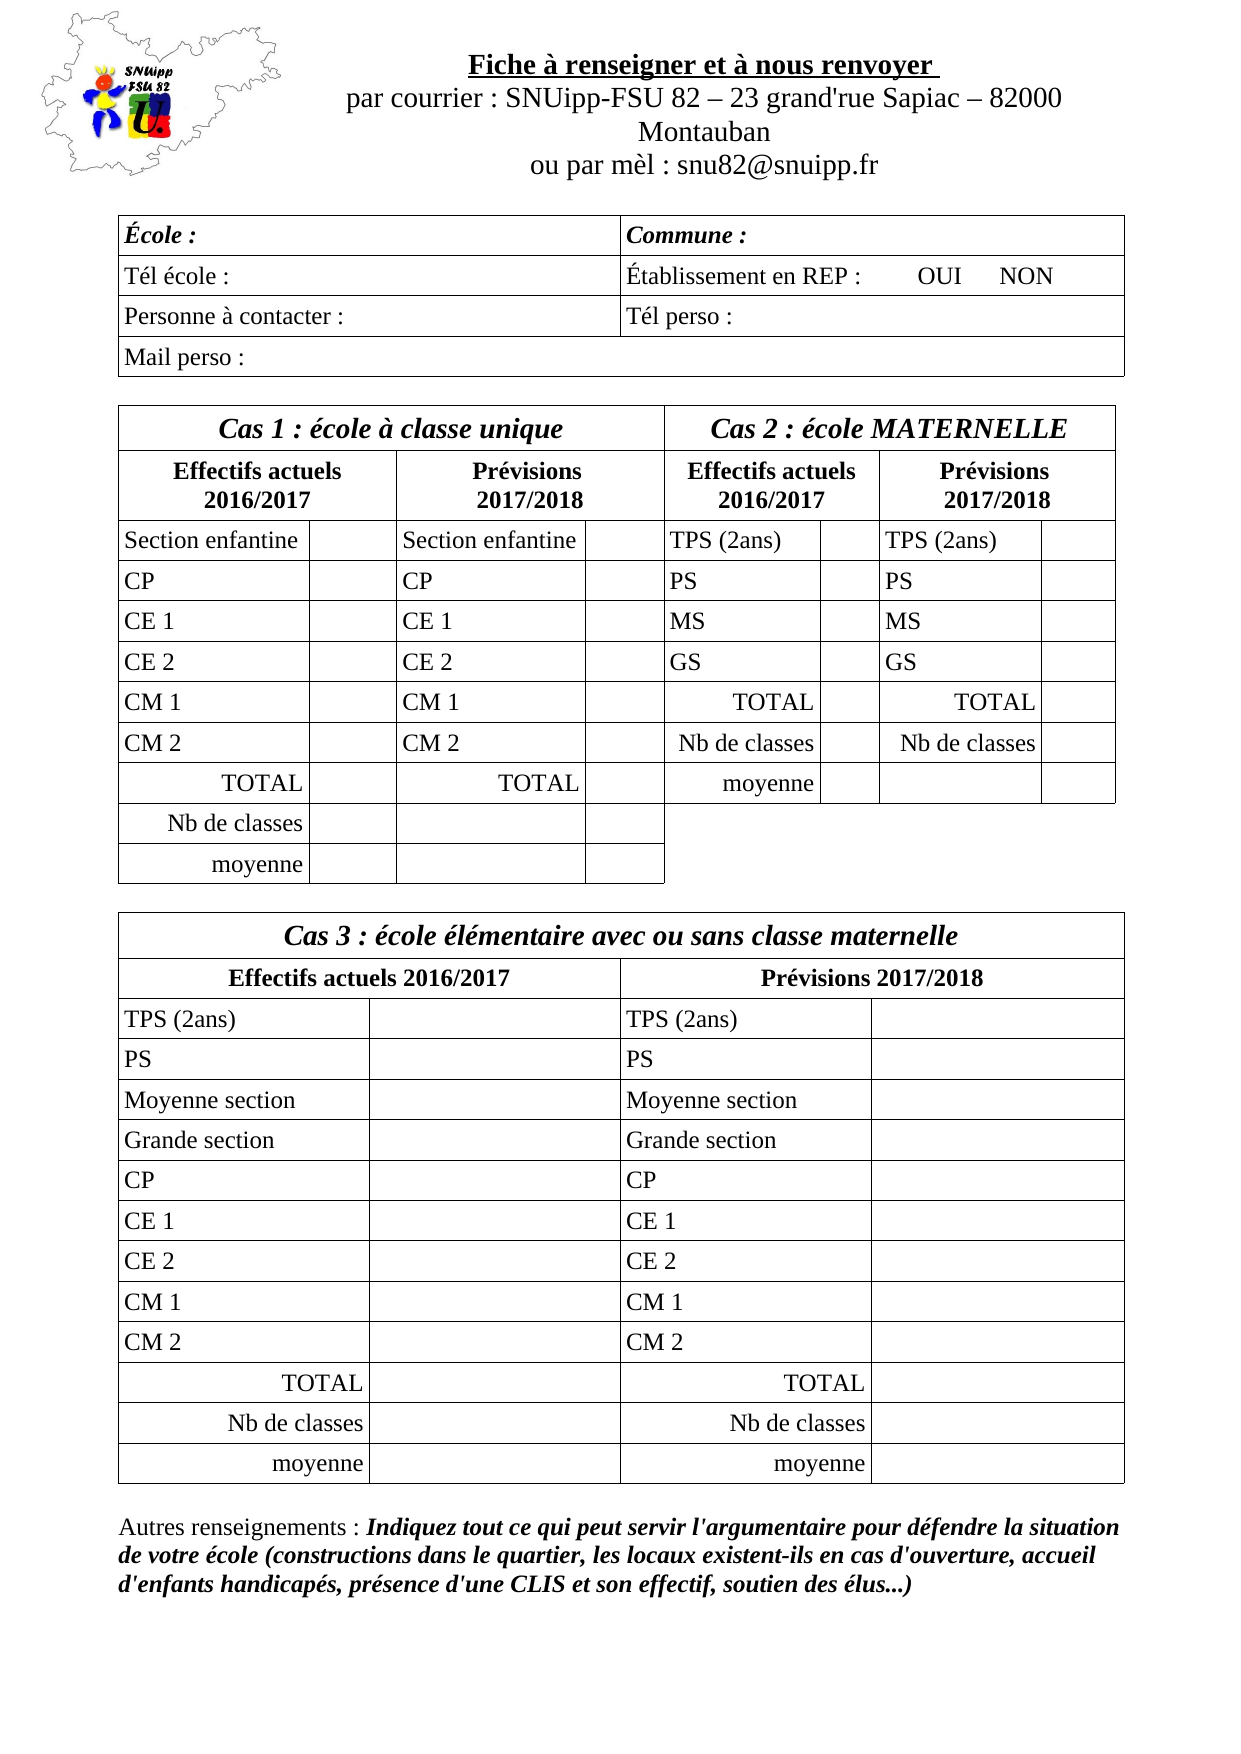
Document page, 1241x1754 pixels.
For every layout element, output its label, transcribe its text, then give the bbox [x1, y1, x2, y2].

table_cell TOTAL [119, 1363, 369, 1402]
table_cell [872, 1403, 1124, 1442]
table_cell CE 1 [119, 601, 309, 641]
table_cell [370, 1080, 620, 1119]
table_cell TPS (2ans) [665, 521, 820, 560]
table_cell [370, 1444, 620, 1483]
table_cell Nb de classes [119, 804, 309, 843]
table_cell PS [665, 561, 820, 600]
table_cell [370, 1201, 620, 1240]
table_cell Mail perso : [119, 337, 1124, 376]
table_cell [872, 1363, 1124, 1402]
table_cell PS [880, 561, 1041, 600]
table_cell GS [665, 642, 820, 681]
table_cell [586, 601, 664, 641]
table_cell [397, 844, 585, 883]
table_cell [879, 843, 1041, 883]
table_cell [397, 804, 585, 843]
table_cell [820, 843, 879, 883]
table_cell Nb de classes [880, 723, 1041, 762]
table_cell CM 1 [621, 1282, 871, 1321]
table_cell [586, 763, 664, 802]
table_cell [880, 763, 1041, 802]
table_cell Effectifs actuels 2016/2017 [665, 451, 879, 519]
table_cell [821, 642, 879, 681]
table_cell [665, 843, 820, 883]
table_cell CE 2 [621, 1241, 871, 1281]
table_cell [310, 804, 396, 843]
table_cell Personne à contacter : [119, 296, 620, 336]
table_cell CP [119, 1161, 369, 1200]
table_cell Effectifs actuels 2016/2017 [119, 959, 620, 998]
table_cell [1041, 804, 1115, 843]
table_cell [586, 521, 664, 560]
table_cell [370, 1241, 620, 1281]
table_cell moyenne [665, 763, 820, 802]
table_cell [879, 804, 1041, 843]
table_cell TOTAL [880, 682, 1041, 722]
table_cell Nb de classes [665, 723, 820, 762]
text ou par mèl : snu82@snuipp.fr [286, 147, 1122, 181]
table_cell [586, 642, 664, 681]
table_cell [872, 1444, 1124, 1483]
table_cell Nb de classes [621, 1403, 871, 1442]
table_cell [1042, 561, 1115, 600]
table_cell [370, 1161, 620, 1200]
table_cell TPS (2ans) [880, 521, 1041, 560]
table_cell CE 2 [119, 1241, 369, 1281]
text Fiche à renseigner et à nous renvoyer [286, 47, 1122, 80]
table_cell Effectifs actuels 2016/2017 [119, 451, 396, 519]
table_cell Moyenne section [621, 1080, 871, 1119]
table_cell [310, 844, 396, 883]
table_cell GS [880, 642, 1041, 681]
table_cell [370, 1282, 620, 1321]
table_cell moyenne [621, 1444, 871, 1483]
table_cell MS [880, 601, 1041, 641]
table_cell [310, 642, 396, 681]
table_cell [821, 763, 879, 802]
table_cell Section enfantine [119, 521, 309, 560]
table_cell Nb de classes [119, 1403, 369, 1442]
table_cell CE 1 [119, 1201, 369, 1240]
table_cell Tél perso : [621, 296, 1124, 336]
table_cell CE 2 [119, 642, 309, 681]
table_cell [872, 1039, 1124, 1079]
table_cell [872, 1241, 1124, 1281]
table_cell CM 1 [119, 682, 309, 722]
table_cell CE 2 [397, 642, 585, 681]
table_cell Prévisions 2017/2018 [397, 451, 664, 519]
table_cell [370, 1363, 620, 1402]
table_cell [872, 1282, 1124, 1321]
text Autres renseignements : Indiquez tout ce qui peut servir l'argumentaire pour défendre la situation de votre école (constructions dans le quartier, les locaux existent-ils en cas d'ouverture, accueil d'enfants handicapés, présence d'une CLIS et son effectif, soutien des élus...) [118, 1512, 1122, 1598]
table_cell [665, 804, 820, 843]
text par courrier : SNUipp-FSU 82 – 23 grand'rue Sapiac – 82000 Montauban [286, 80, 1122, 147]
table_cell TOTAL [397, 763, 585, 802]
table_cell TPS (2ans) [621, 999, 871, 1038]
table_cell [310, 723, 396, 762]
table_cell CP [397, 561, 585, 600]
table_header Cas 1 : école à classe unique [119, 406, 664, 450]
table_cell [586, 682, 664, 722]
table_cell CM 2 [119, 1322, 369, 1362]
table_cell [1041, 843, 1115, 883]
table_cell [1042, 723, 1115, 762]
table_cell CM 2 [119, 723, 309, 762]
table_cell [310, 561, 396, 600]
table_cell [872, 999, 1124, 1038]
table_cell [1042, 682, 1115, 722]
table_cell [586, 804, 664, 843]
table_cell moyenne [119, 844, 309, 883]
table_header École : [119, 216, 620, 255]
table_cell CE 1 [621, 1201, 871, 1240]
table_cell [370, 1403, 620, 1442]
table_cell [872, 1161, 1124, 1200]
table_cell [310, 601, 396, 641]
table_cell [821, 682, 879, 722]
table_cell [821, 561, 879, 600]
table_cell moyenne [119, 1444, 369, 1483]
table_cell TOTAL [621, 1363, 871, 1402]
table_cell MS [665, 601, 820, 641]
table_cell CE 1 [397, 601, 585, 641]
table_cell [370, 1120, 620, 1159]
table_cell Grande section [621, 1120, 871, 1159]
table_cell [872, 1201, 1124, 1240]
table_cell CM 1 [397, 682, 585, 722]
table_cell CP [621, 1161, 871, 1200]
table_cell TPS (2ans) [119, 999, 369, 1038]
table_cell [872, 1120, 1124, 1159]
table_cell [310, 763, 396, 802]
table_cell PS [119, 1039, 369, 1079]
table_cell Section enfantine [397, 521, 585, 560]
table_cell CM 1 [119, 1282, 369, 1321]
table_cell [370, 999, 620, 1038]
table_cell [820, 804, 879, 843]
table_cell Établissement en REP : OUI NON [621, 256, 1124, 295]
table_cell [1042, 601, 1115, 641]
table_cell Prévisions 2017/2018 [621, 959, 1124, 998]
table_header Cas 2 : école MATERNELLE [665, 406, 1115, 450]
table_cell CM 2 [397, 723, 585, 762]
table_cell [872, 1080, 1124, 1119]
table_cell [821, 723, 879, 762]
table_cell [821, 521, 879, 560]
table_cell [1042, 521, 1115, 560]
table_cell [821, 601, 879, 641]
table_cell CP [119, 561, 309, 600]
table_cell CM 2 [621, 1322, 871, 1362]
table_cell [1042, 763, 1115, 802]
table_cell PS [621, 1039, 871, 1079]
picture [38, 11, 286, 181]
table_cell Grande section [119, 1120, 369, 1159]
table_cell Moyenne section [119, 1080, 369, 1119]
table_cell [310, 521, 396, 560]
table_header Commune : [621, 216, 1124, 255]
table_cell [1042, 642, 1115, 681]
table_cell Tél école : [119, 256, 620, 295]
table_cell [370, 1039, 620, 1079]
table_header Cas 3 : école élémentaire avec ou sans classe maternelle [119, 913, 1124, 957]
table_cell TOTAL [665, 682, 820, 722]
table_cell Prévisions 2017/2018 [880, 451, 1115, 519]
table_cell TOTAL [119, 763, 309, 802]
table_cell [586, 561, 664, 600]
table_cell [586, 844, 664, 883]
table_cell [872, 1322, 1124, 1362]
table_cell [586, 723, 664, 762]
table_cell [370, 1322, 620, 1362]
table_cell [310, 682, 396, 722]
